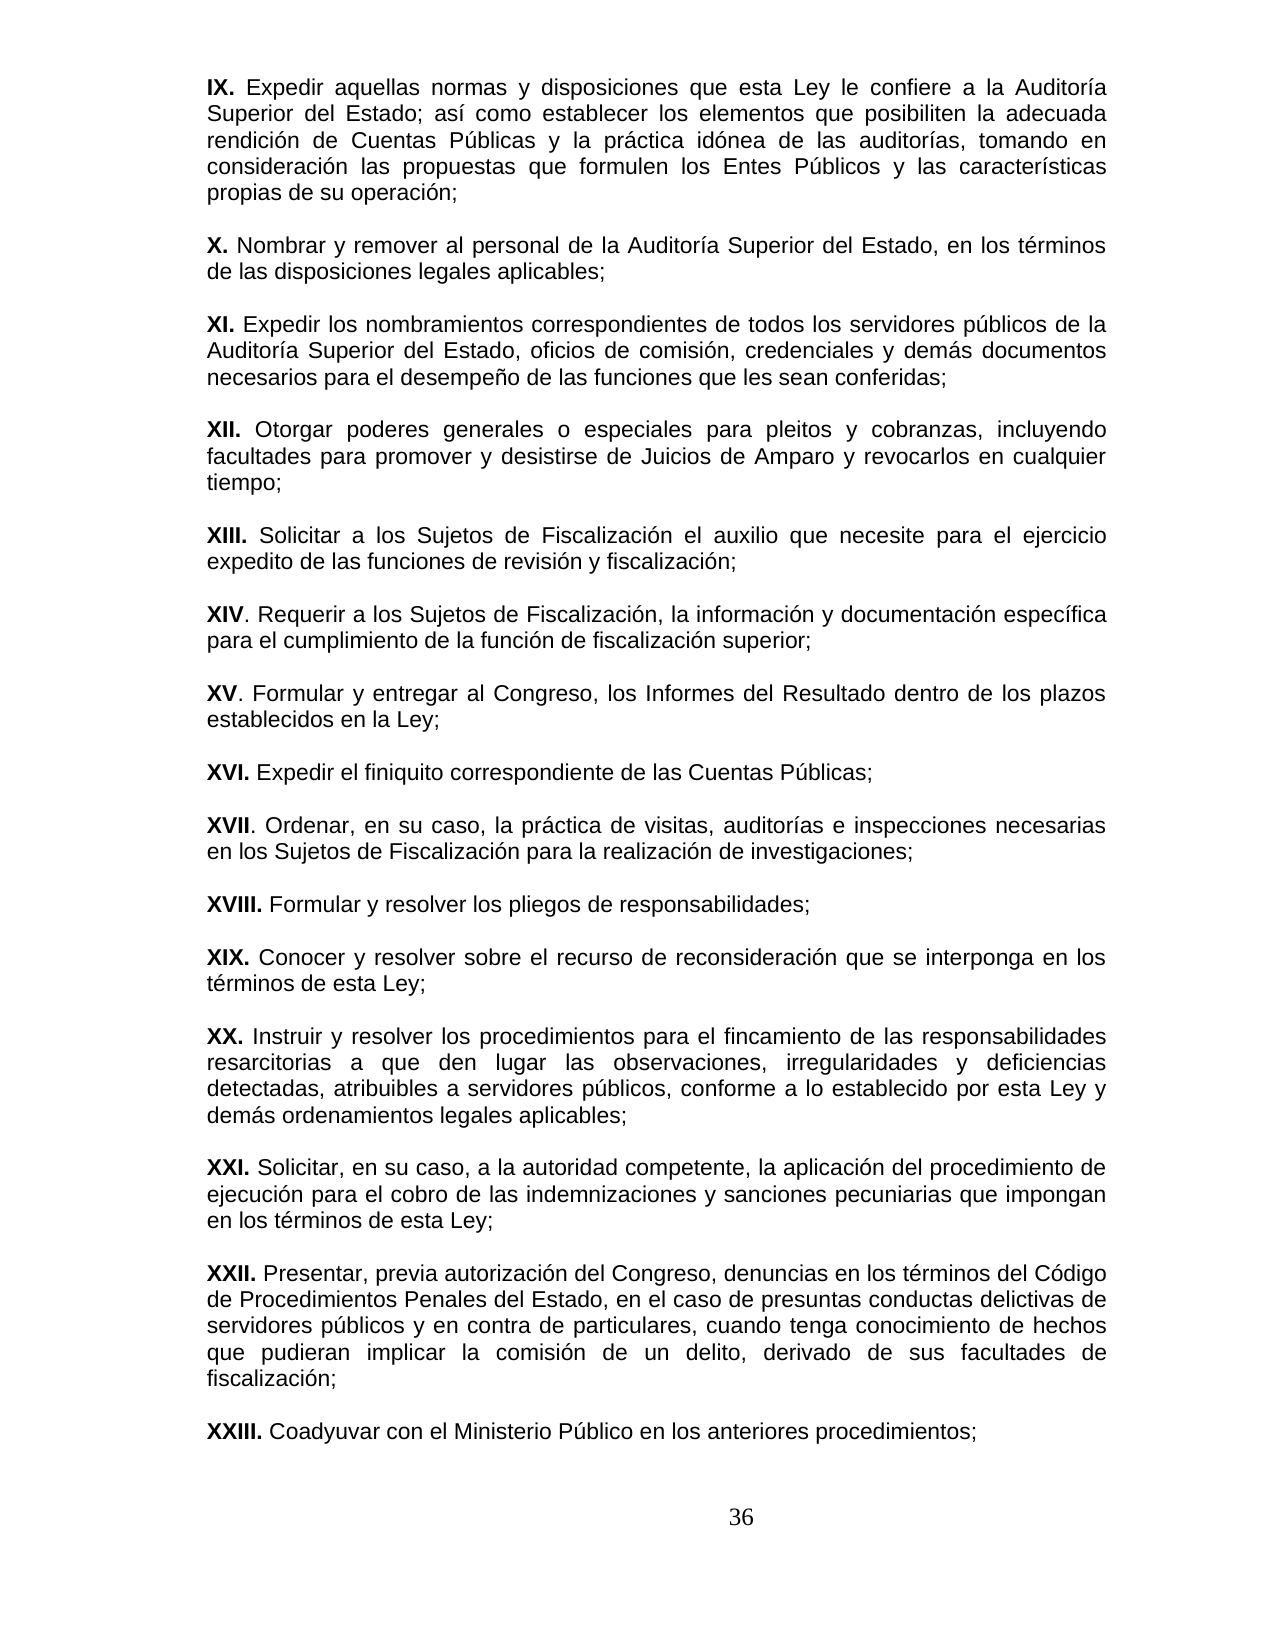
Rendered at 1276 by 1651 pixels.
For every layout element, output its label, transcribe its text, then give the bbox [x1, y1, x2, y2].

list XXI. Solicitar, en su caso, a la autoridad competente, la aplicación del procedimiento de ejecución para el cobro de las indemnizaciones y sanciones pecuniarias que impongan en los términos de esta Ley; [207, 1154, 1107, 1233]
list XI. Expedir los nombramientos correspondientes de todos los servidores públicos de la Auditoría Superior del Estado, oficios de comisión, credenciales y demás documentos necesarios para el desempeño de las funciones que les sean conferidas; [207, 311, 1107, 390]
list XVII. Ordenar, en su caso, la práctica de visitas, auditorías e inspecciones necesarias en los Sujetos de Fiscalización para la realización de investigaciones; [207, 812, 1107, 864]
list XII. Otorgar poderes generales o especiales para pleitos y cobranzas, incluyendo facultades para promover y desistirse de Juicios de Amparo y revocarlos en cualquier tiempo; [207, 416, 1107, 496]
list XV. Formular y entregar al Congreso, los Informes del Resultado dentro de los plazos establecidos en la Ley; [207, 680, 1107, 733]
list XVI. Expedir el finiquito correspondiente de las Cuentas Públicas; [207, 759, 1107, 785]
list XX. Instruir y resolver los procedimientos para el fincamiento de las responsabilidades resarcitorias a que den lugar las observaciones, irregularidades y deficiencias detectadas, atribuibles a servidores públicos, conforme a lo establecido por esta Ley y demás ordenamientos legales aplicables; [207, 1023, 1107, 1128]
list XIV. Requerir a los Sujetos de Fiscalización, la información y documentación específica para el cumplimiento de la función de fiscalización superior; [207, 601, 1107, 654]
list IX. Expedir aquellas normas y disposiciones que esta Ley le confiere a la Auditoría Superior del Estado; así como establecer los elementos que posibiliten la adecuada rendición de Cuentas Públicas y la práctica idónea de las auditorías, tomando en consideración las propuestas que formulen los Entes Públicos y las características propias de su operación; [207, 74, 1107, 206]
list XXIII. Coadyuvar con el Ministerio Público en los anteriores procedimientos; [207, 1418, 1107, 1444]
list XIII. Solicitar a los Sujetos de Fiscalización el auxilio que necesite para el ejercicio expedito de las funciones de revisión y fiscalización; [207, 522, 1107, 574]
list XXII. Presentar, previa autorización del Congreso, denuncias en los términos del Código de Procedimientos Penales del Estado, en el caso de presuntas conductas delictivas de servidores públicos y en contra de particulares, cuando tenga conocimiento de hechos que pudieran implicar la comisión de un delito, derivado de sus facultades de fiscalización; [207, 1260, 1107, 1392]
list X. Nombrar y remover al personal de la Auditoría Superior del Estado, en los términos de las disposiciones legales aplicables; [207, 232, 1107, 285]
list XIX. Conocer y resolver sobre el recurso de reconsideración que se interponga en los términos de esta Ley; [207, 943, 1107, 996]
list XVIII. Formular y resolver los pliegos de responsabilidades; [207, 891, 1107, 917]
